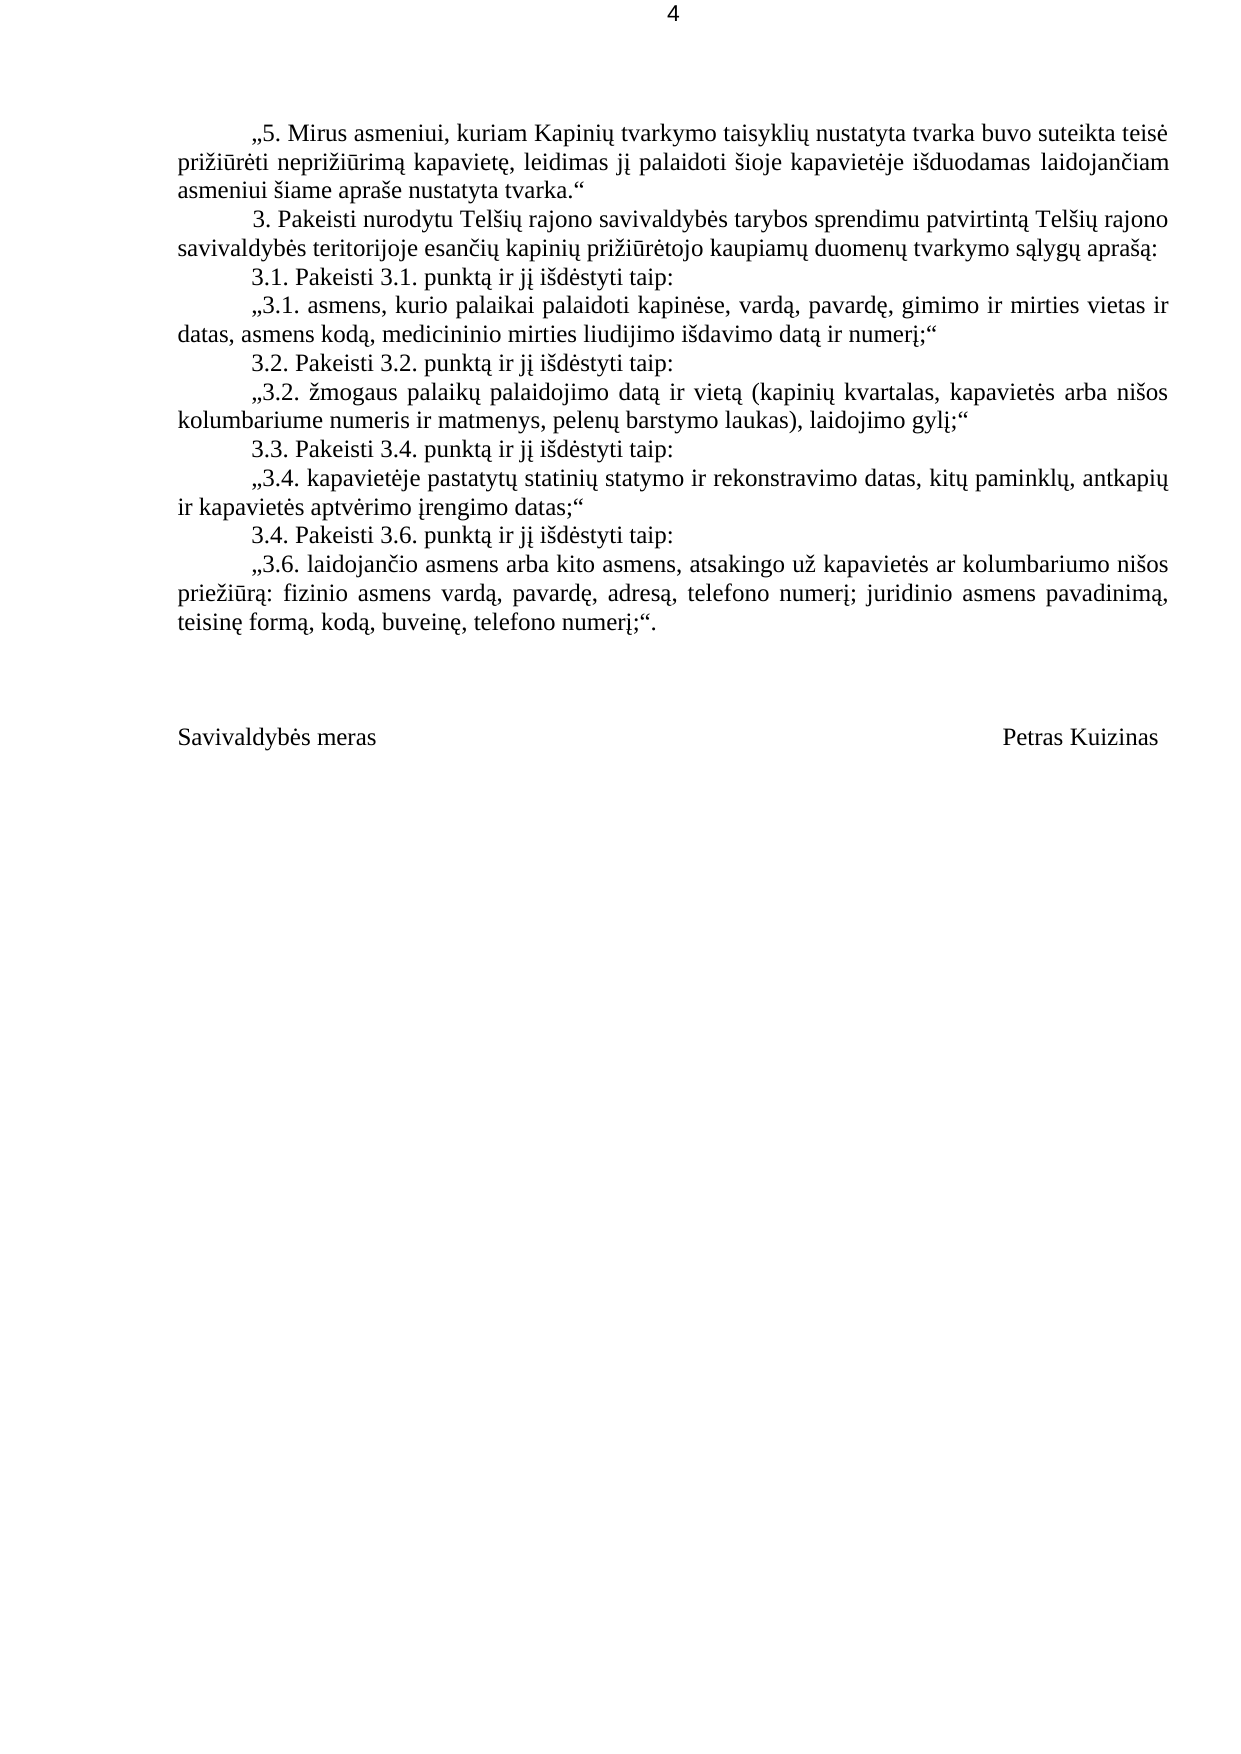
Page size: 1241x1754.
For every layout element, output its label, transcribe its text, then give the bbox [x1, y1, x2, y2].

text „5. Mirus asmeniui, kuriam Kapinių tvarkymo taisyklių nustatyta tvarka buvo suteikta teisė prižiūrėti neprižiūrimą kapavietę, leidimas jį palaidoti šioje kapavietėje išduodamas laidojančiam asmeniui šiame apraše nustatyta tvarka.“ [177, 118, 1169, 204]
text „3.6. laidojančio asmens arba kito asmens, atsakingo už kapavietės ar kolumbariumo nišos priežiūrą: fizinio asmens vardą, pavardę, adresą, telefono numerį; juridinio asmens pavadinimą, teisinę formą, kodą, buveinę, telefono numerį;“. [177, 549, 1169, 636]
text 3. Pakeisti nurodytu Telšių rajono savivaldybės tarybos sprendimu patvirtintą Telšių rajono savivaldybės teritorijoje esančių kapinių prižiūrėtojo kaupiamų duomenų tvarkymo sąlygų aprašą: [177, 204, 1169, 262]
text Savivaldybės meras Petras Kuizinas [177, 722, 1169, 751]
text 3.4. Pakeisti 3.6. punktą ir jį išdėstyti taip: [177, 521, 1169, 549]
text 3.3. Pakeisti 3.4. punktą ir jį išdėstyti taip: [177, 434, 1169, 463]
text „3.4. kapavietėje pastatytų statinių statymo ir rekonstravimo datas, kitų paminklų, antkapių ir kapavietės aptvėrimo įrengimo datas;“ [177, 463, 1169, 521]
text „3.2. žmogaus palaikų palaidojimo datą ir vietą (kapinių kvartalas, kapavietės arba nišos kolumbariume numeris ir matmenys, pelenų barstymo laukas), laidojimo gylį;“ [177, 377, 1169, 434]
text 3.1. Pakeisti 3.1. punktą ir jį išdėstyti taip: [177, 262, 1169, 291]
text 3.2. Pakeisti 3.2. punktą ir jį išdėstyti taip: [177, 348, 1169, 377]
text „3.1. asmens, kurio palaikai palaidoti kapinėse, vardą, pavardę, gimimo ir mirties vietas ir datas, asmens kodą, medicininio mirties liudijimo išdavimo datą ir numerį;“ [177, 291, 1169, 348]
